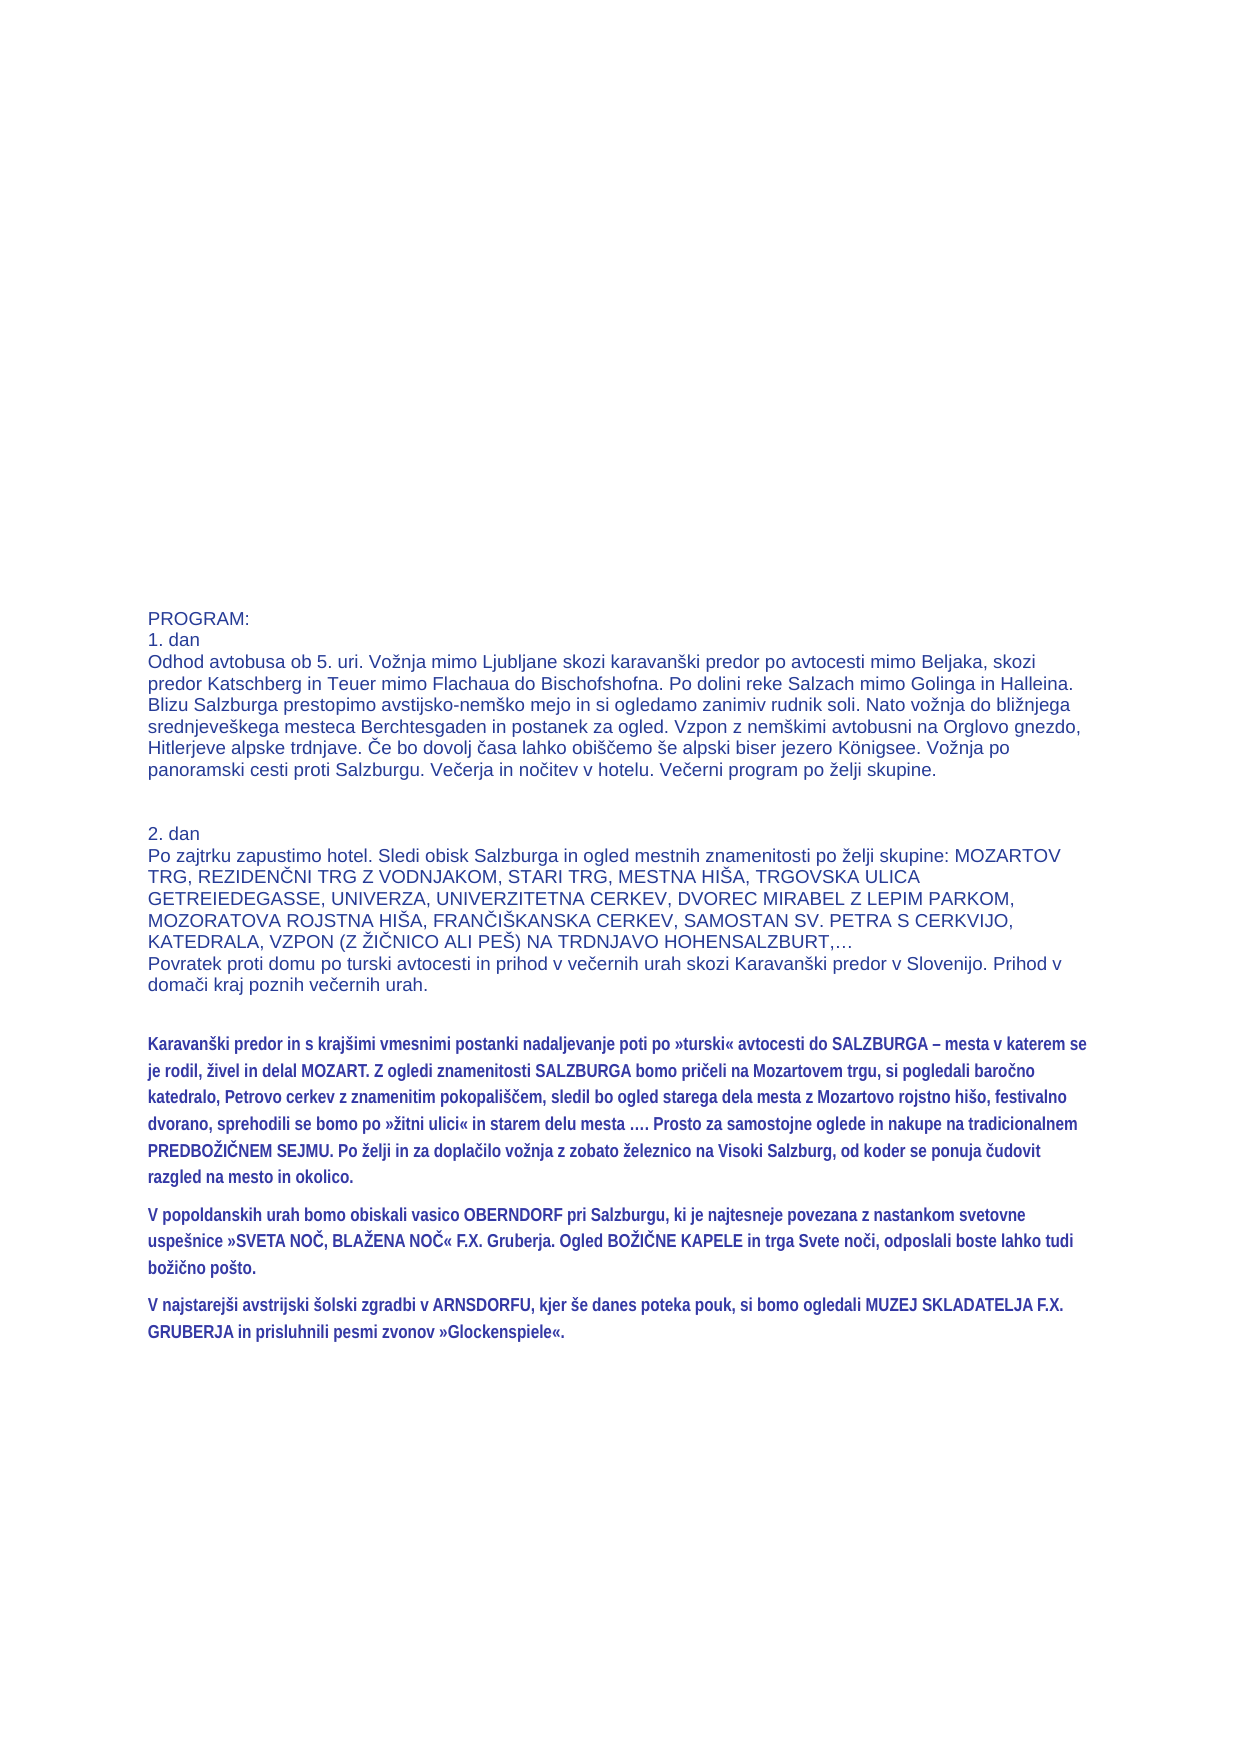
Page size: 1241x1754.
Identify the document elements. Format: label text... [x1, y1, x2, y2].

text 2. dan Po zajtrku zapustimo hotel. Sledi obisk Salzburga in ogled mestnih znamenitosti po želji skupine: MOZARTOV TRG, REZIDENČNI TRG Z VODNJAKOM, STARI TRG, MESTNA HIŠA, TRGOVSKA ULICA GETREIEDEGASSE, UNIVERZA, UNIVERZITETNA CERKEV, DVOREC MIRABEL Z LEPIM PARKOM, MOZORATOVA ROJSTNA HIŠA, FRANČIŠKANSKA CERKEV, SAMOSTAN SV. PETRA S CERKVIJO, KATEDRALA, VZPON (Z ŽIČNICO ALI PEŠ) NA TRDNJAVO HOHENSALZBURT,… Povratek proti domu po turski avtocesti in prihod v večernih urah skozi Karavanški predor v Slovenijo. Prihod v domači kraj poznih večernih urah. [148, 823, 1093, 996]
subtitle Karavanški predor in s krajšimi vmesnimi postanki nadaljevanje poti po »turski« avtocesti do SALZBURGA – mesta v katerem se je rodil, živel in delal MOZART. Z ogledi znamenitosti SALZBURGA bomo pričeli na Mozartovem trgu, si pogledali baročno katedralo, Petrovo cerkev z znamenitim pokopališčem, sledil bo ogled starega dela mesta z Mozartovo rojstno hišo, festivalno dvorano, sprehodili se bomo po »žitni ulici« in starem delu mesta …. Prosto za samostojne oglede in nakupe na tradicionalnem PREDBOŽIČNEM SEJMU. Po želji in za doplačilo vožnja z zobato železnico na Visoki Salzburg, od koder se ponuja čudovit razgled na mesto in okolico. [148, 1028, 1093, 1188]
subtitle V popoldanskih urah bomo obiskali vasico OBERNDORF pri Salzburgu, ki je najtesneje povezana z nastankom svetovne uspešnice »SVETA NOČ, BLAŽENA NOČ« F.X. Gruberja. Ogled BOŽIČNE KAPELE in trga Svete noči, odposlali boste lahko tudi božično pošto. [148, 1198, 1093, 1278]
subtitle V najstarejši avstrijski šolski zgradbi v ARNSDORFU, kjer še danes poteka pouk, si bomo ogledali MUZEJ SKLADATELJA F.X. GRUBERJA in prisluhnili pesmi zvonov »Glockenspiele«. [148, 1289, 1093, 1342]
text PROGRAM: 1. dan Odhod avtobusa ob 5. uri. Vožnja mimo Ljubljane skozi karavanški predor po avtocesti mimo Beljaka, skozi predor Katschberg in Teuer mimo Flachaua do Bischofshofna. Po dolini reke Salzach mimo Golinga in Halleina. Blizu Salzburga prestopimo avstijsko-nemško mejo in si ogledamo zanimiv rudnik soli. Nato vožnja do bližnjega srednjeveškega mesteca Berchtesgaden in postanek za ogled. Vzpon z nemškimi avtobusni na Orglovo gnezdo, Hitlerjeve alpske trdnjave. Če bo dovolj časa lahko obiščemo še alpski biser jezero Königsee. Vožnja po panoramski cesti proti Salzburgu. Večerja in nočitev v hotelu. Večerni program po želji skupine. [148, 608, 1093, 823]
